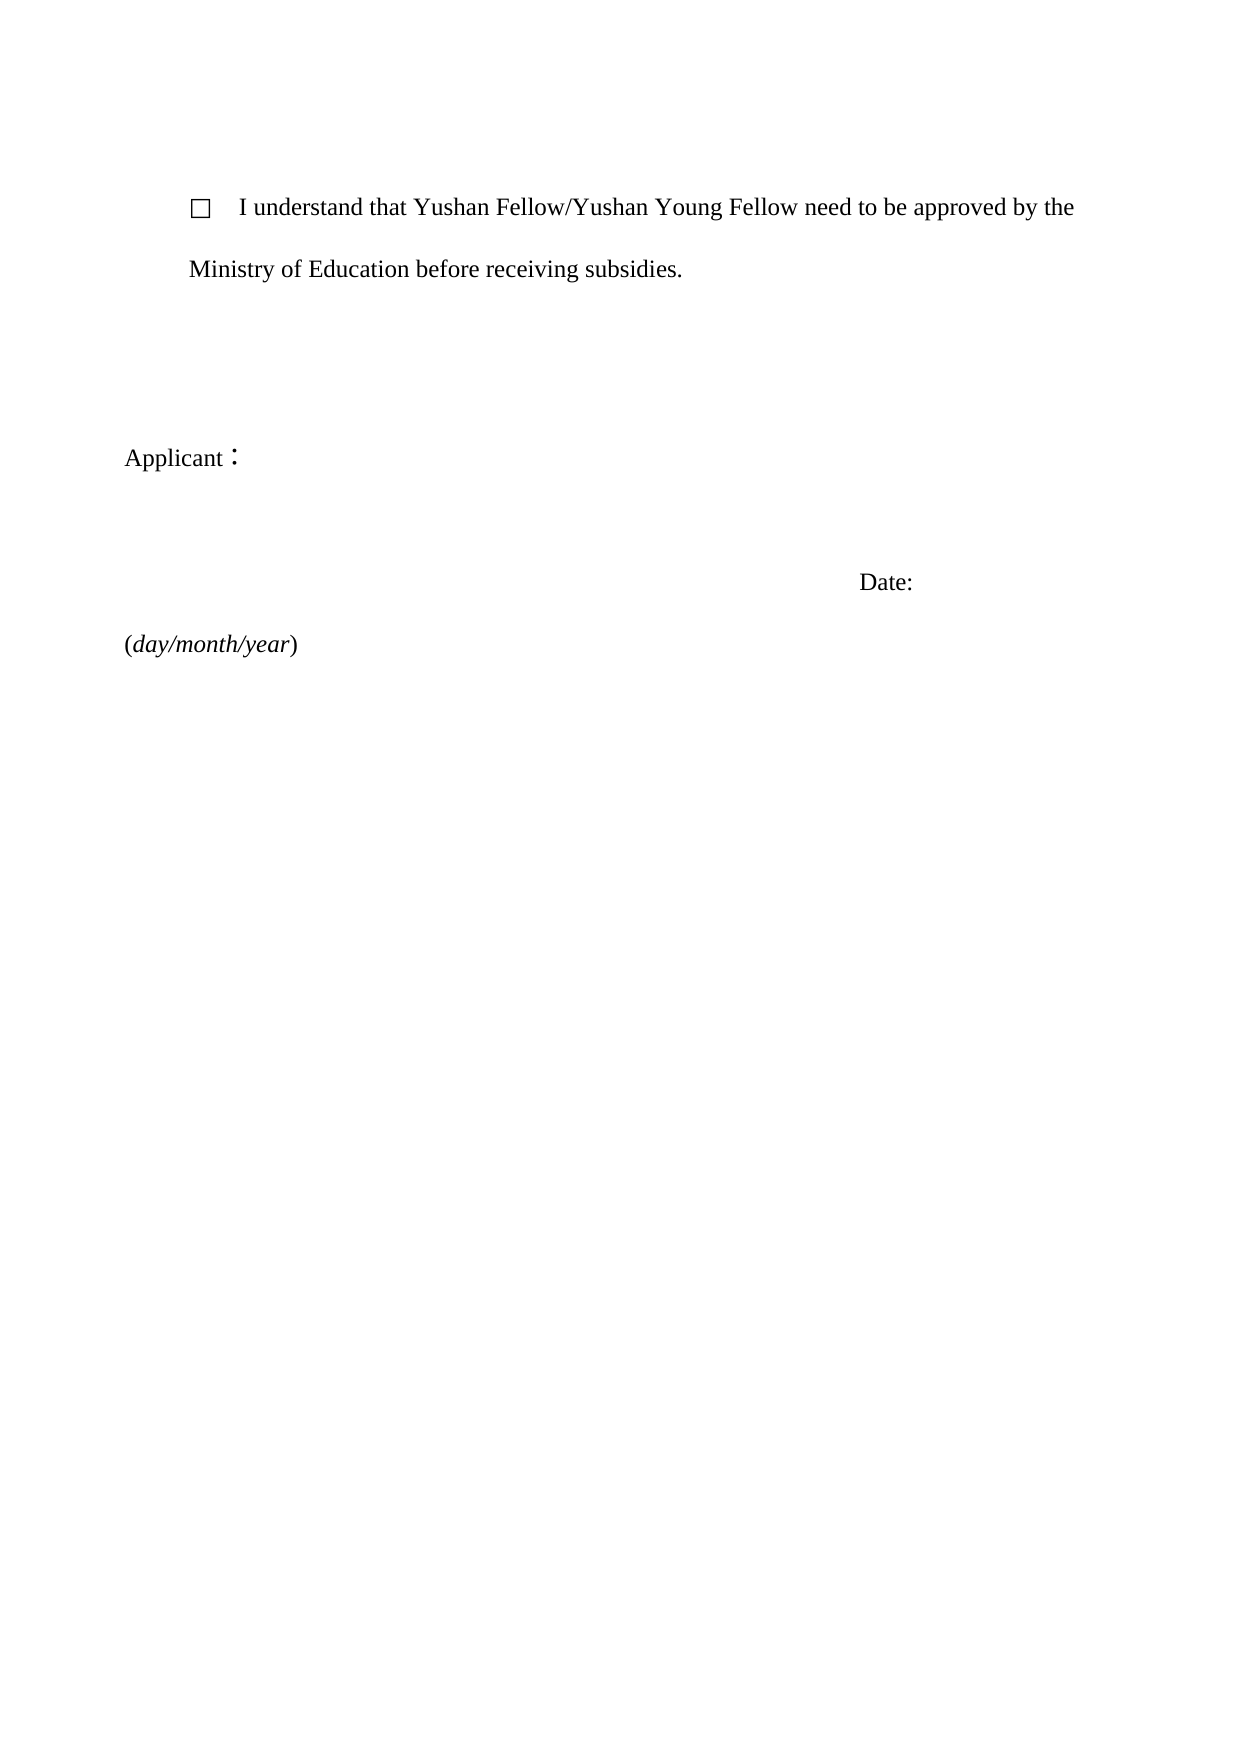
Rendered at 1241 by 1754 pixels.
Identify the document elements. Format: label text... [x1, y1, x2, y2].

text Applicant： [124, 414, 1116, 477]
text Date: (day/month/year) [124, 539, 1066, 664]
list I understand that Yushan Fellow/Yushan Young Fellow need to be approved by the Ministry of Education before receiving subsidies. [189, 164, 1116, 289]
